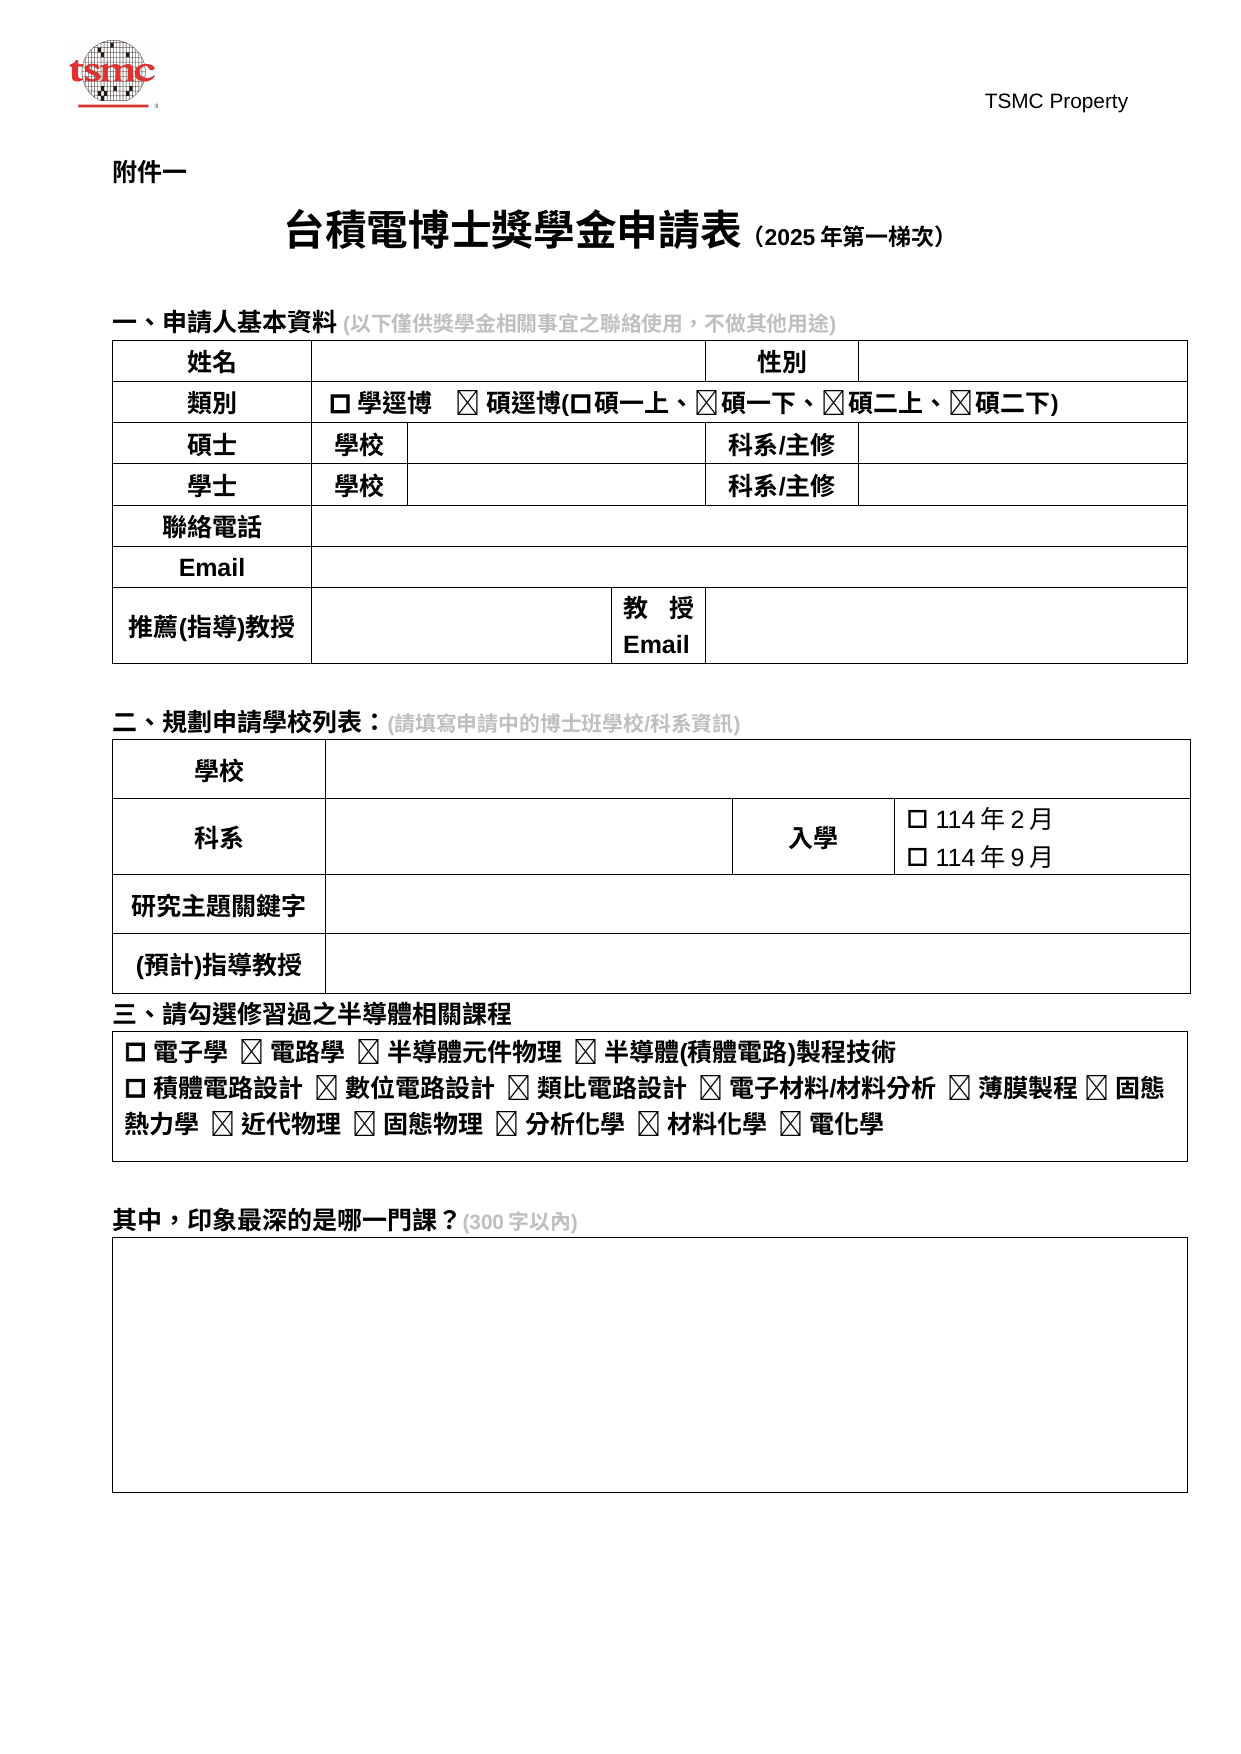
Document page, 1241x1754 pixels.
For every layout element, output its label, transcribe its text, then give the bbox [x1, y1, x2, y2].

table_cell [706, 588, 1187, 663]
table_cell [408, 464, 705, 504]
text 三、請勾選修習過之半導體相關課程 [112, 994, 1128, 1031]
table_cell [326, 934, 1190, 992]
table_header [859, 341, 1187, 381]
table_header 性別 [706, 341, 858, 381]
table_cell 學校 [312, 423, 407, 463]
table_header 學校 [113, 740, 325, 798]
picture [69, 40, 159, 108]
table_cell 研究主題關鍵字 [113, 875, 325, 933]
text 二、規劃申請學校列表：(請填寫申請中的博士班學校/科系資訊) [112, 702, 1128, 739]
table_header [326, 740, 1190, 798]
table_cell [312, 588, 611, 663]
table_cell 科系 [113, 799, 325, 874]
table_cell [408, 423, 705, 463]
table_cell 碩士 [113, 423, 311, 463]
table_cell 推薦(指導)教授 [113, 588, 311, 663]
table_cell Email [113, 547, 311, 587]
text 台積電博士獎學金申請表（2025年第一梯次） [112, 189, 1128, 264]
table_header [113, 1238, 1187, 1492]
table_cell 類別 [113, 382, 311, 422]
table_cell 教授Email [612, 588, 705, 663]
text 一、申請人基本資料 (以下僅供獎學金相關事宜之聯絡使用，不做其他用途) [112, 302, 1128, 339]
text 附件一 [112, 152, 1128, 189]
table_header [312, 341, 705, 381]
text 其中，印象最深的是哪一門課？(300字以內) [112, 1199, 1128, 1237]
table_cell [312, 547, 1187, 587]
table_cell  學逕博  碩逕博( 碩一上、 碩一下、 碩二上、 碩二下) [312, 382, 1187, 422]
table_header  電子學  電路學  半導體元件物理  半導體(積體電路)製程技術  積體電路設計  數位電路設計  類比電路設計  電子材料/材料分析  薄膜製程  固態熱力學  近代物理  固態物理  分析化學  材料化學  電化學 [113, 1032, 1187, 1161]
table_cell 學士 [113, 464, 311, 504]
table_cell 科系/主修 [706, 464, 858, 504]
table_cell [326, 875, 1190, 933]
table_cell [326, 799, 732, 874]
table_cell 入學 [733, 799, 894, 874]
table_cell 學校 [312, 464, 407, 504]
table_cell  114年2月  114年9月 [895, 799, 1190, 874]
table_cell 科系/主修 [706, 423, 858, 463]
table_cell (預計)指導教授 [113, 934, 325, 992]
table_cell [859, 464, 1187, 504]
table_cell [312, 506, 1187, 546]
table_cell [859, 423, 1187, 463]
table_cell 聯絡電話 [113, 506, 311, 546]
table_header 姓名 [113, 341, 311, 381]
